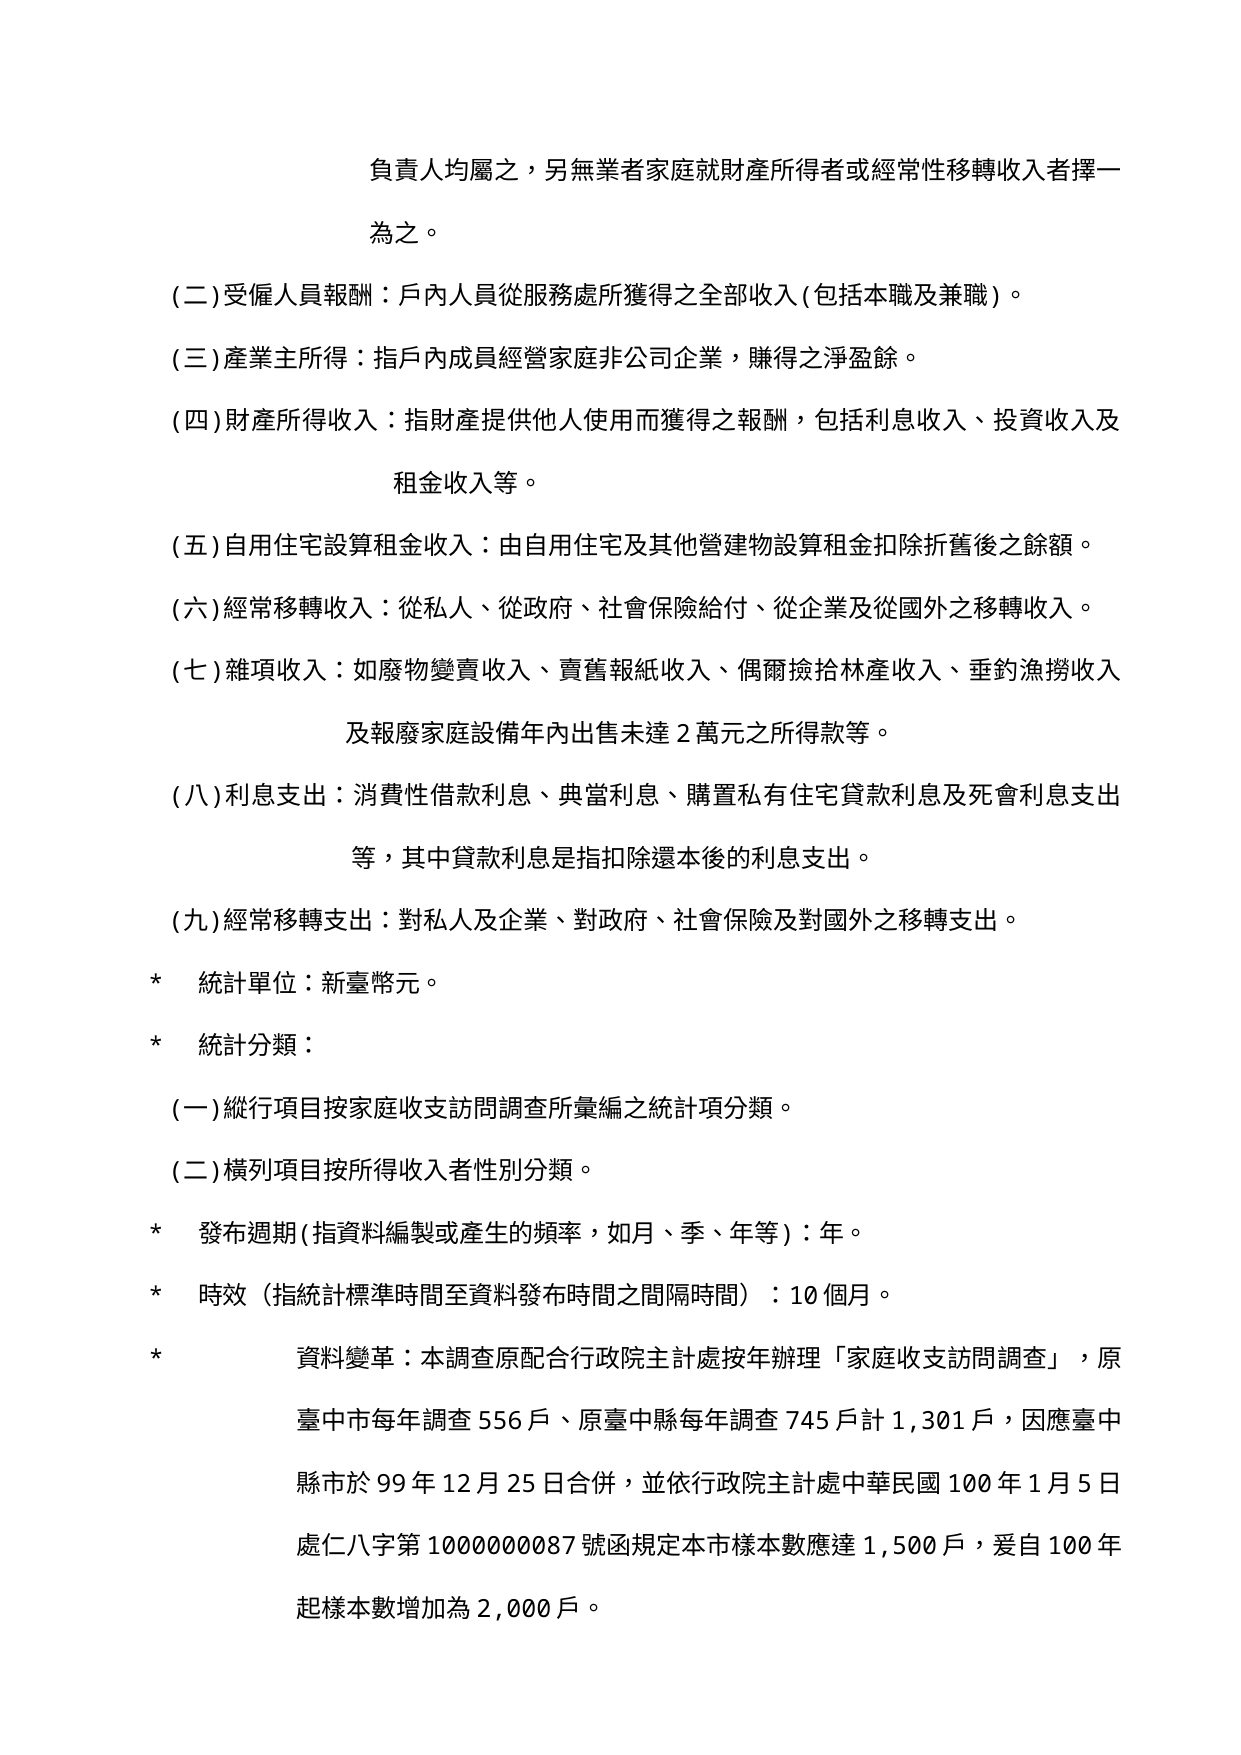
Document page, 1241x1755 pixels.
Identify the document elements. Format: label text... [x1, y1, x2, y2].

text (九)經常移轉支出：對私人及企業、對政府、社會保險及對國外之移轉支出。 [168, 877, 1122, 939]
text (二)橫列項目按所得收入者性別分類。 [168, 1127, 1140, 1189]
list 發布週期(指資料編製或產生的頻率，如月、季、年等)：年。 [148, 1189, 1122, 1252]
text 負責人均屬之，另無業者家庭就財產所得者或經常性移轉收入者擇一為之。 [168, 127, 1122, 252]
list 時效（指統計標準時間至資料發布時間之間隔時間）：10個月。 [148, 1252, 1122, 1314]
list 統計分類： [148, 1002, 1122, 1064]
text (八)利息支出：消費性借款利息、典當利息、購置私有住宅貸款利息及死會利息支出等，其中貸款利息是指扣除還本後的利息支出。 [168, 752, 1122, 877]
list 統計單位：新臺幣元。 [148, 939, 1122, 1002]
list 資料變革：本調查原配合行政院主計處按年辦理「家庭收支訪問調查」，原臺中市每年調查556戶、原臺中縣每年調查745戶計1,301戶，因應臺中縣市於99年12月25日合併，並依行政院主計處中華民國100年1月5日處仁八字第1000000087號函規定本市樣本數應達1,500戶，爰自100年起樣本數增加為2,000戶。 [148, 1314, 1122, 1627]
text (一)縱行項目按家庭收支訪問調查所彙編之統計項分類。 [168, 1064, 1140, 1127]
text (五)自用住宅設算租金收入：由自用住宅及其他營建物設算租金扣除折舊後之餘額。 [168, 502, 1122, 564]
text (四)財產所得收入：指財產提供他人使用而獲得之報酬，包括利息收入、投資收入及租金收入等。 [168, 377, 1122, 502]
text (二)受僱人員報酬：戶內人員從服務處所獲得之全部收入(包括本職及兼職)。 [168, 252, 1122, 314]
text (三)產業主所得：指戶內成員經營家庭非公司企業，賺得之淨盈餘。 [168, 314, 1122, 377]
text (六)經常移轉收入：從私人、從政府、社會保險給付、從企業及從國外之移轉收入。 [168, 564, 1122, 627]
text (七)雜項收入：如廢物變賣收入、賣舊報紙收入、偶爾撿拾林產收入、垂釣漁撈收入及報廢家庭設備年內出售未達2萬元之所得款等。 [168, 627, 1122, 752]
